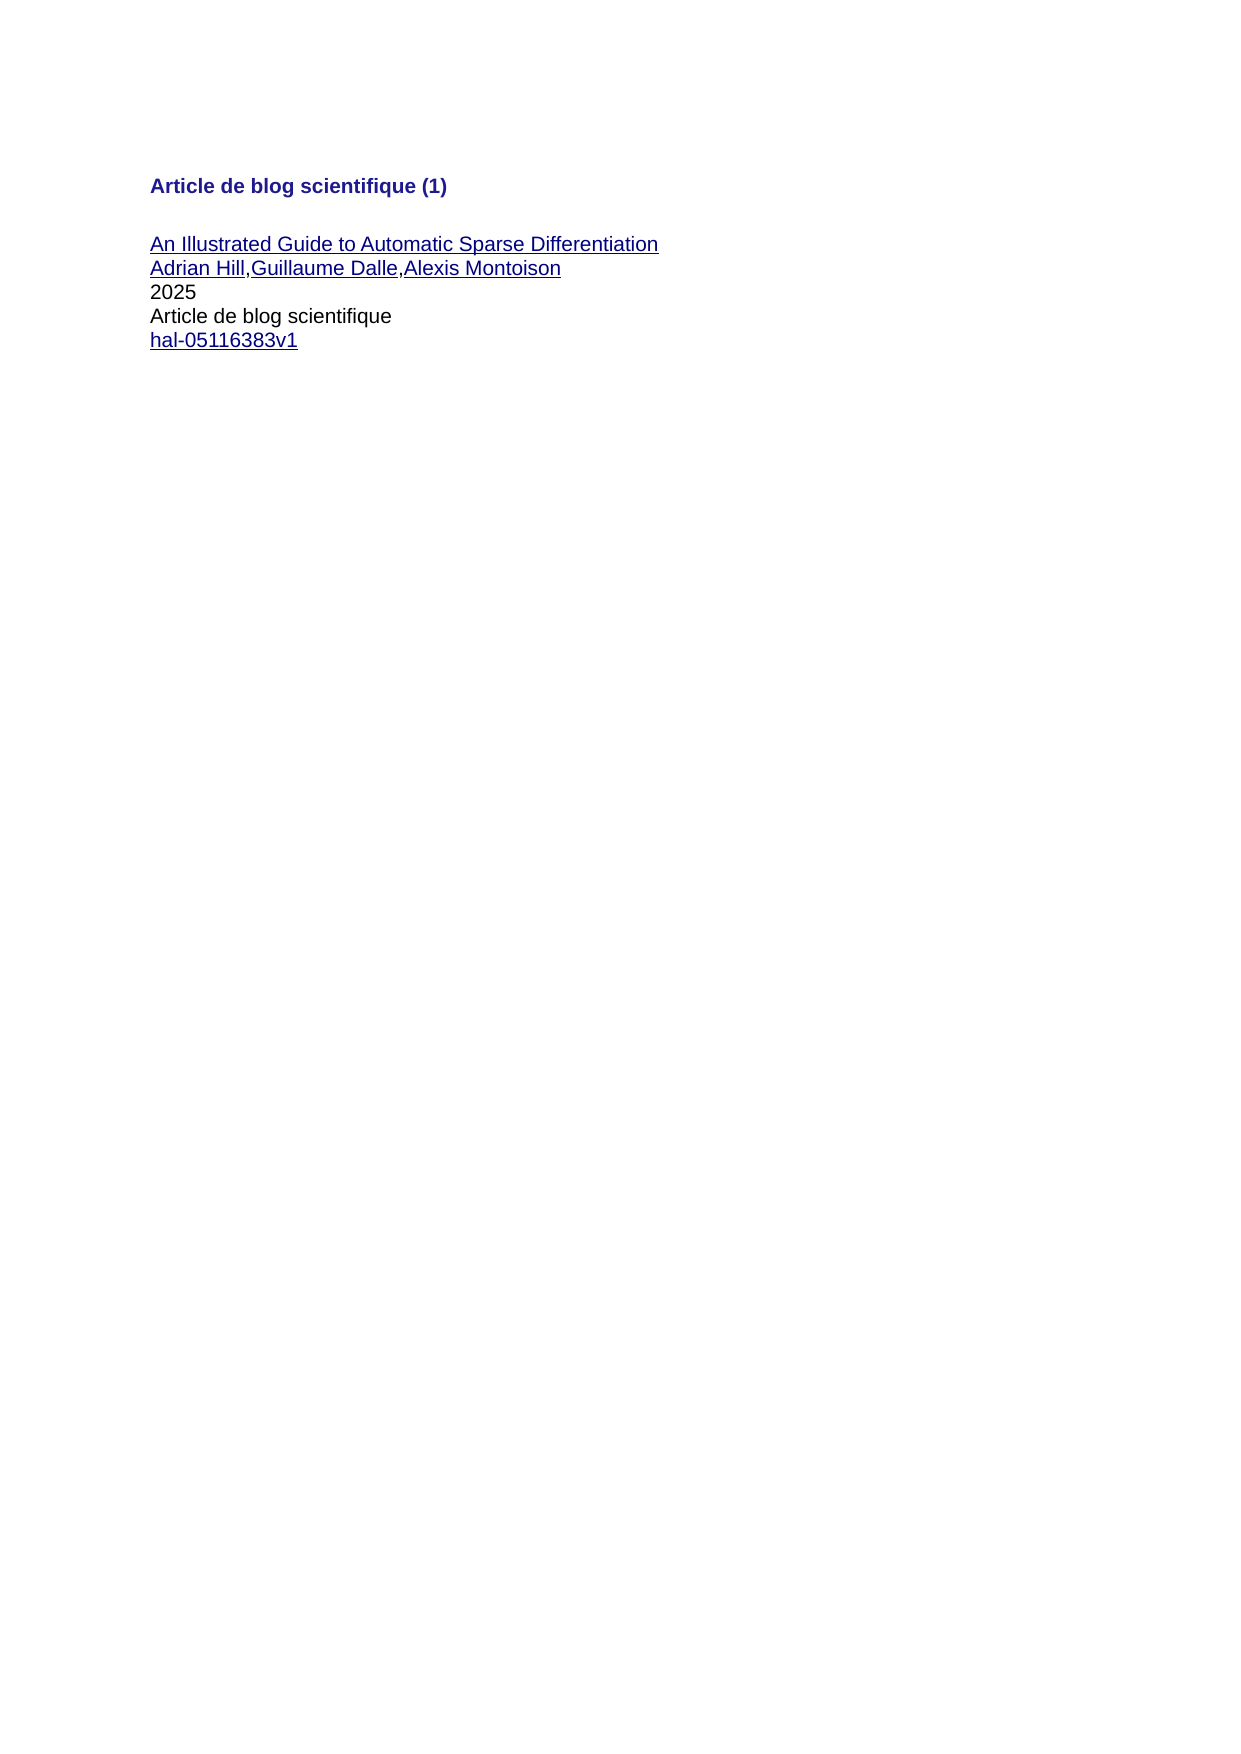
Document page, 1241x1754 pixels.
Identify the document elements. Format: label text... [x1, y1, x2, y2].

subtitle Article de blog scientifique (1) [150, 174, 1090, 198]
table_header An Illustrated Guide to Automatic Sparse Differentiation Adrian Hill,Guillaume Dalle,Alexis Montoison 2025 Article de blog scientifique hal-05116383v1 [150, 232, 1090, 352]
